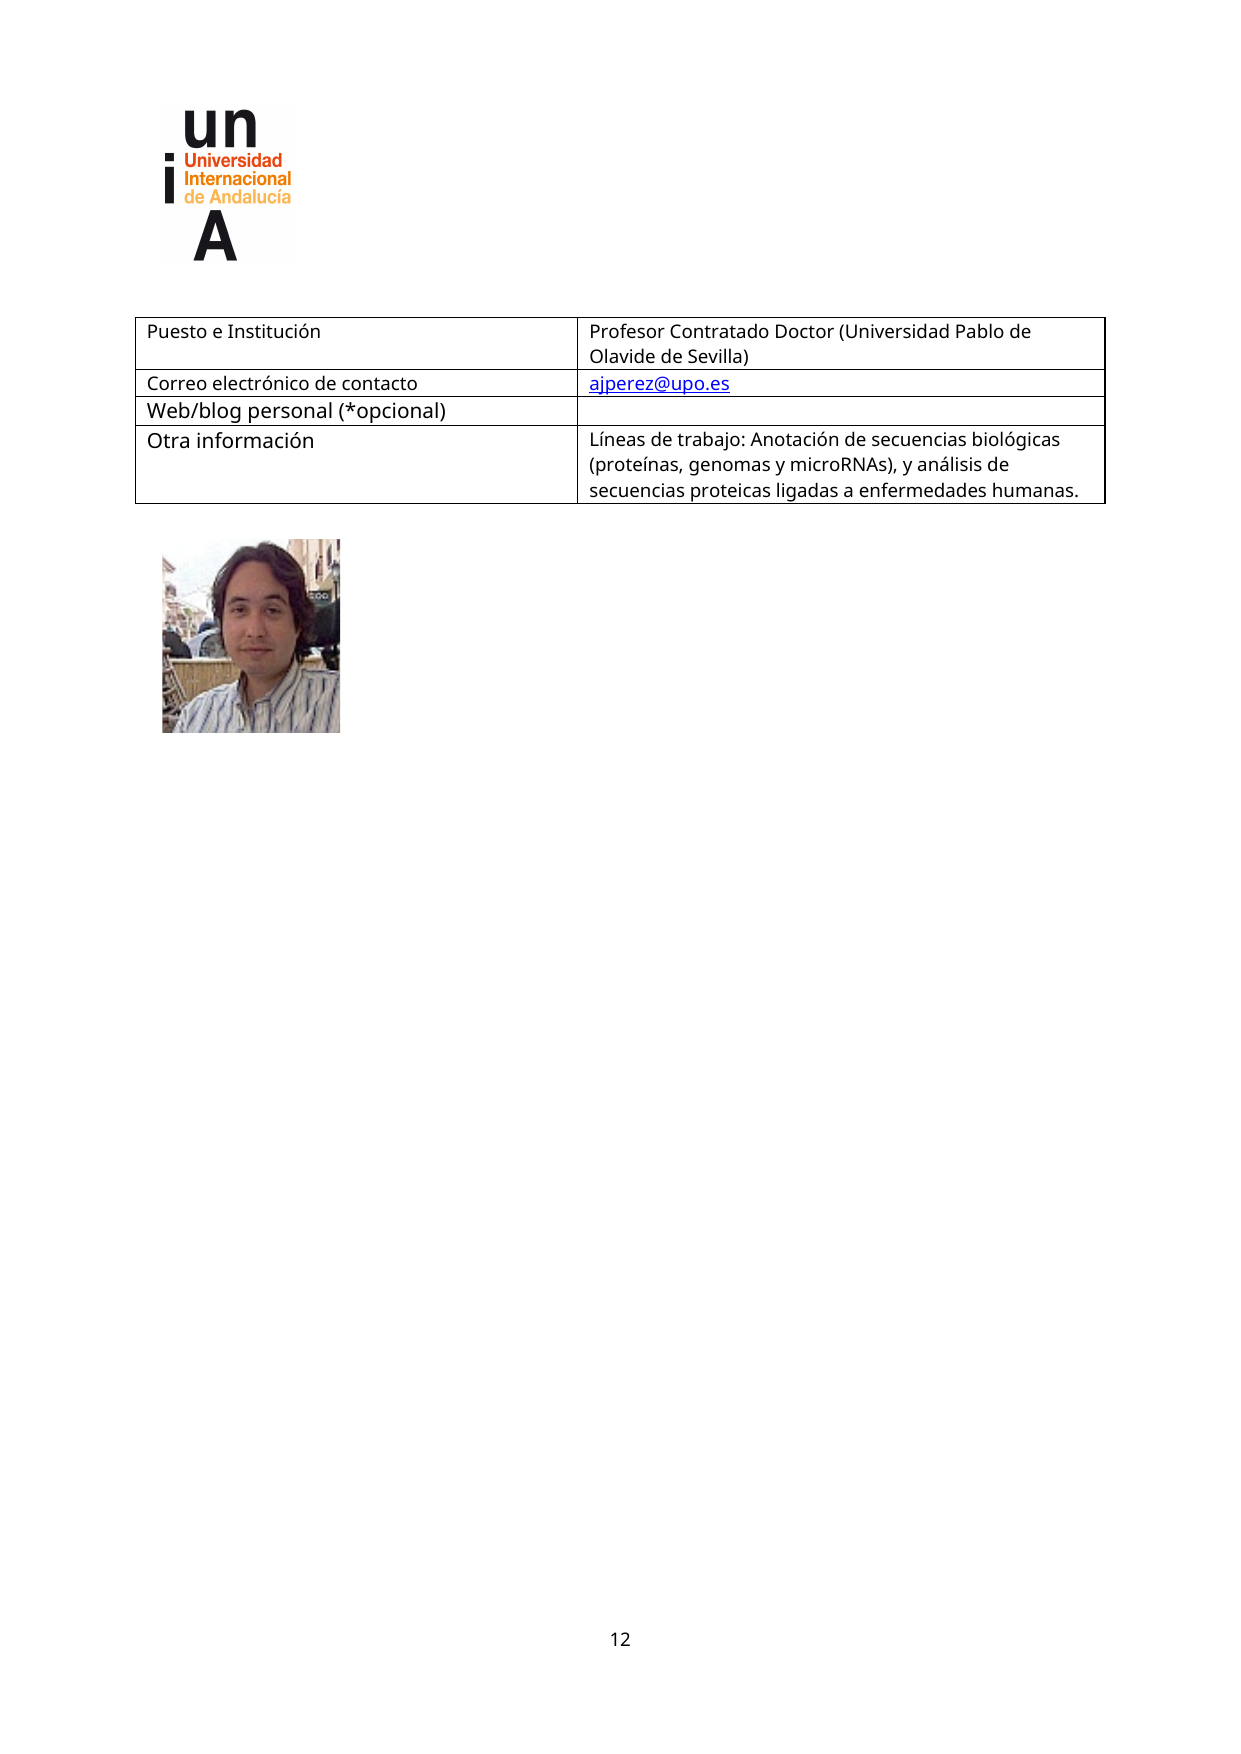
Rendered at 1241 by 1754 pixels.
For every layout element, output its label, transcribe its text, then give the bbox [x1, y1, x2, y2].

table_cell Web/blog personal (*opcional) [136, 397, 577, 425]
table_cell Puesto e Institución [136, 318, 577, 369]
table_cell Líneas de trabajo: Anotación de secuencias biológicas (proteínas, genomas y microRNAs), y análisis de secuencias proteicas ligadas a enfermedades humanas. [578, 426, 1104, 503]
table_cell ajperez@upo.es [578, 370, 1104, 396]
table_cell [578, 397, 1104, 425]
picture [162, 106, 295, 264]
picture [162, 539, 341, 733]
table_cell Otra información [136, 426, 577, 503]
table_cell Profesor Contratado Doctor (Universidad Pablo de Olavide de Sevilla) [578, 318, 1104, 369]
table_cell Correo electrónico de contacto [136, 370, 577, 396]
